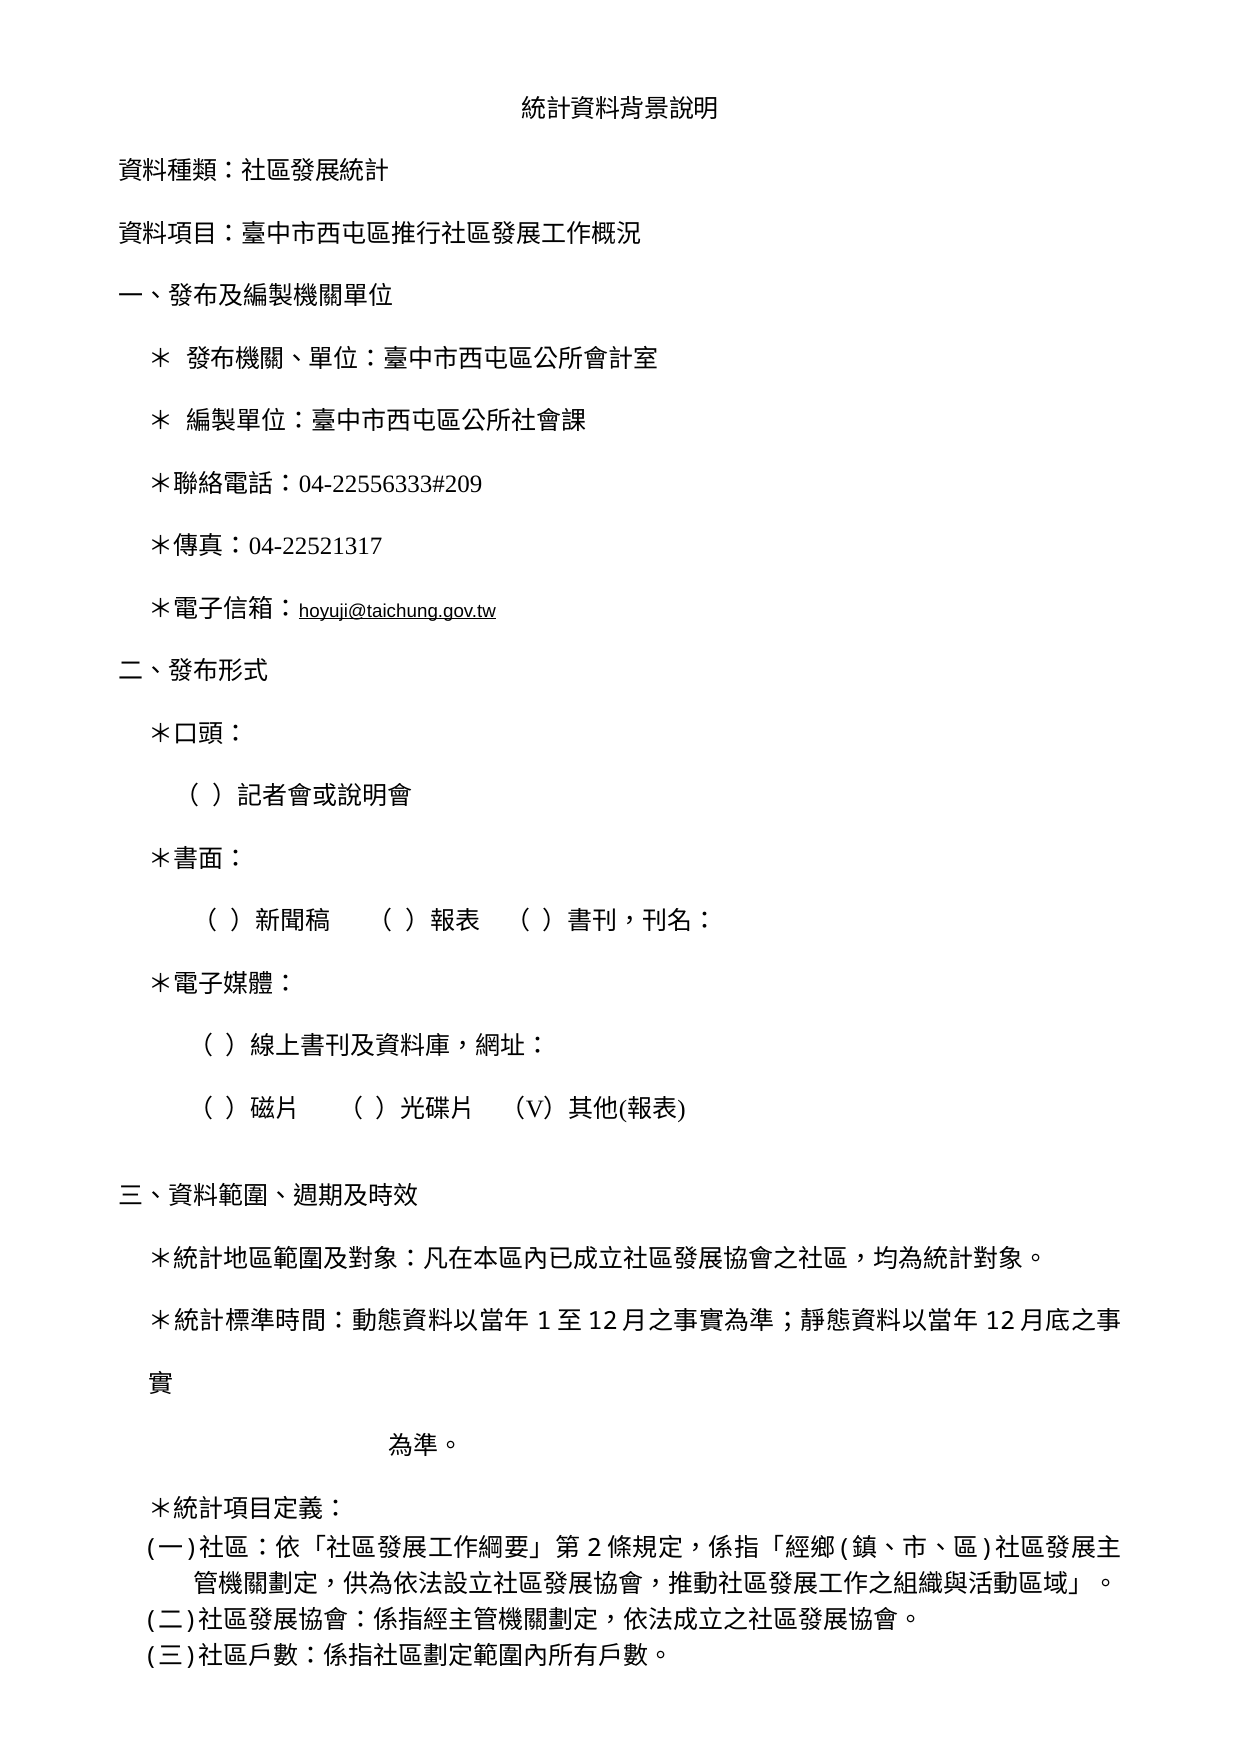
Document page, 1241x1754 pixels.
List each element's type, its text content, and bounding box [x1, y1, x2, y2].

text （ ）記者會或說明會 [118, 752, 1122, 814]
text （ ）線上書刊及資料庫，網址： [188, 1002, 1156, 1064]
text 資料種類：社區發展統計 [118, 127, 1122, 189]
text ＊統計地區範圍及對象：凡在本區內已成立社區發展協會之社區，均為統計對象。 [149, 1214, 1122, 1277]
text ＊聯絡電話：04-22556333#209 [149, 439, 1122, 502]
text 一、發布及編製機關單位 [118, 252, 1122, 314]
text (三)社區戶數：係指社區劃定範圍內所有戶數。 [143, 1636, 1122, 1672]
text ＊書面： [149, 814, 1122, 877]
text （ ）磁片 （ ）光碟片 （V）其他(報表) [188, 1064, 1156, 1127]
text ＊傳真：04-22521317 [149, 502, 1122, 564]
text 統計資料背景說明 [118, 64, 1122, 127]
text ＊電子信箱：hoyuji@taichung.gov.tw [149, 564, 1122, 627]
text ＊統計標準時間：動態資料以當年1至12月之事實為準；靜態資料以當年12月底之事實 [149, 1277, 1122, 1402]
list 發布機關、單位：臺中市西屯區公所會計室 [149, 314, 1122, 377]
text 資料項目：臺中市西屯區推行社區發展工作概況 [118, 189, 1122, 252]
text 三、資料範圍、週期及時效 [118, 1152, 1122, 1214]
list 編製單位：臺中市西屯區公所社會課 [149, 377, 1122, 439]
text （ ）新聞稿 （ ）報表 （ ）書刊，刊名： [149, 877, 1122, 939]
text ＊統計項目定義： [149, 1464, 1122, 1527]
text ＊口頭： [149, 689, 1122, 752]
text (二)社區發展協會：係指經主管機關劃定，依法成立之社區發展協會。 [143, 1599, 1122, 1636]
text 為準。 [149, 1402, 1122, 1464]
text 二、發布形式 [118, 627, 1122, 689]
text ＊電子媒體： [149, 939, 1122, 1002]
text (一)社區：依「社區發展工作綱要」第2條規定，係指「經鄉(鎮、市、區)社區發展主管機關劃定，供為依法設立社區發展協會，推動社區發展工作之組織與活動區域」。 [143, 1527, 1122, 1599]
